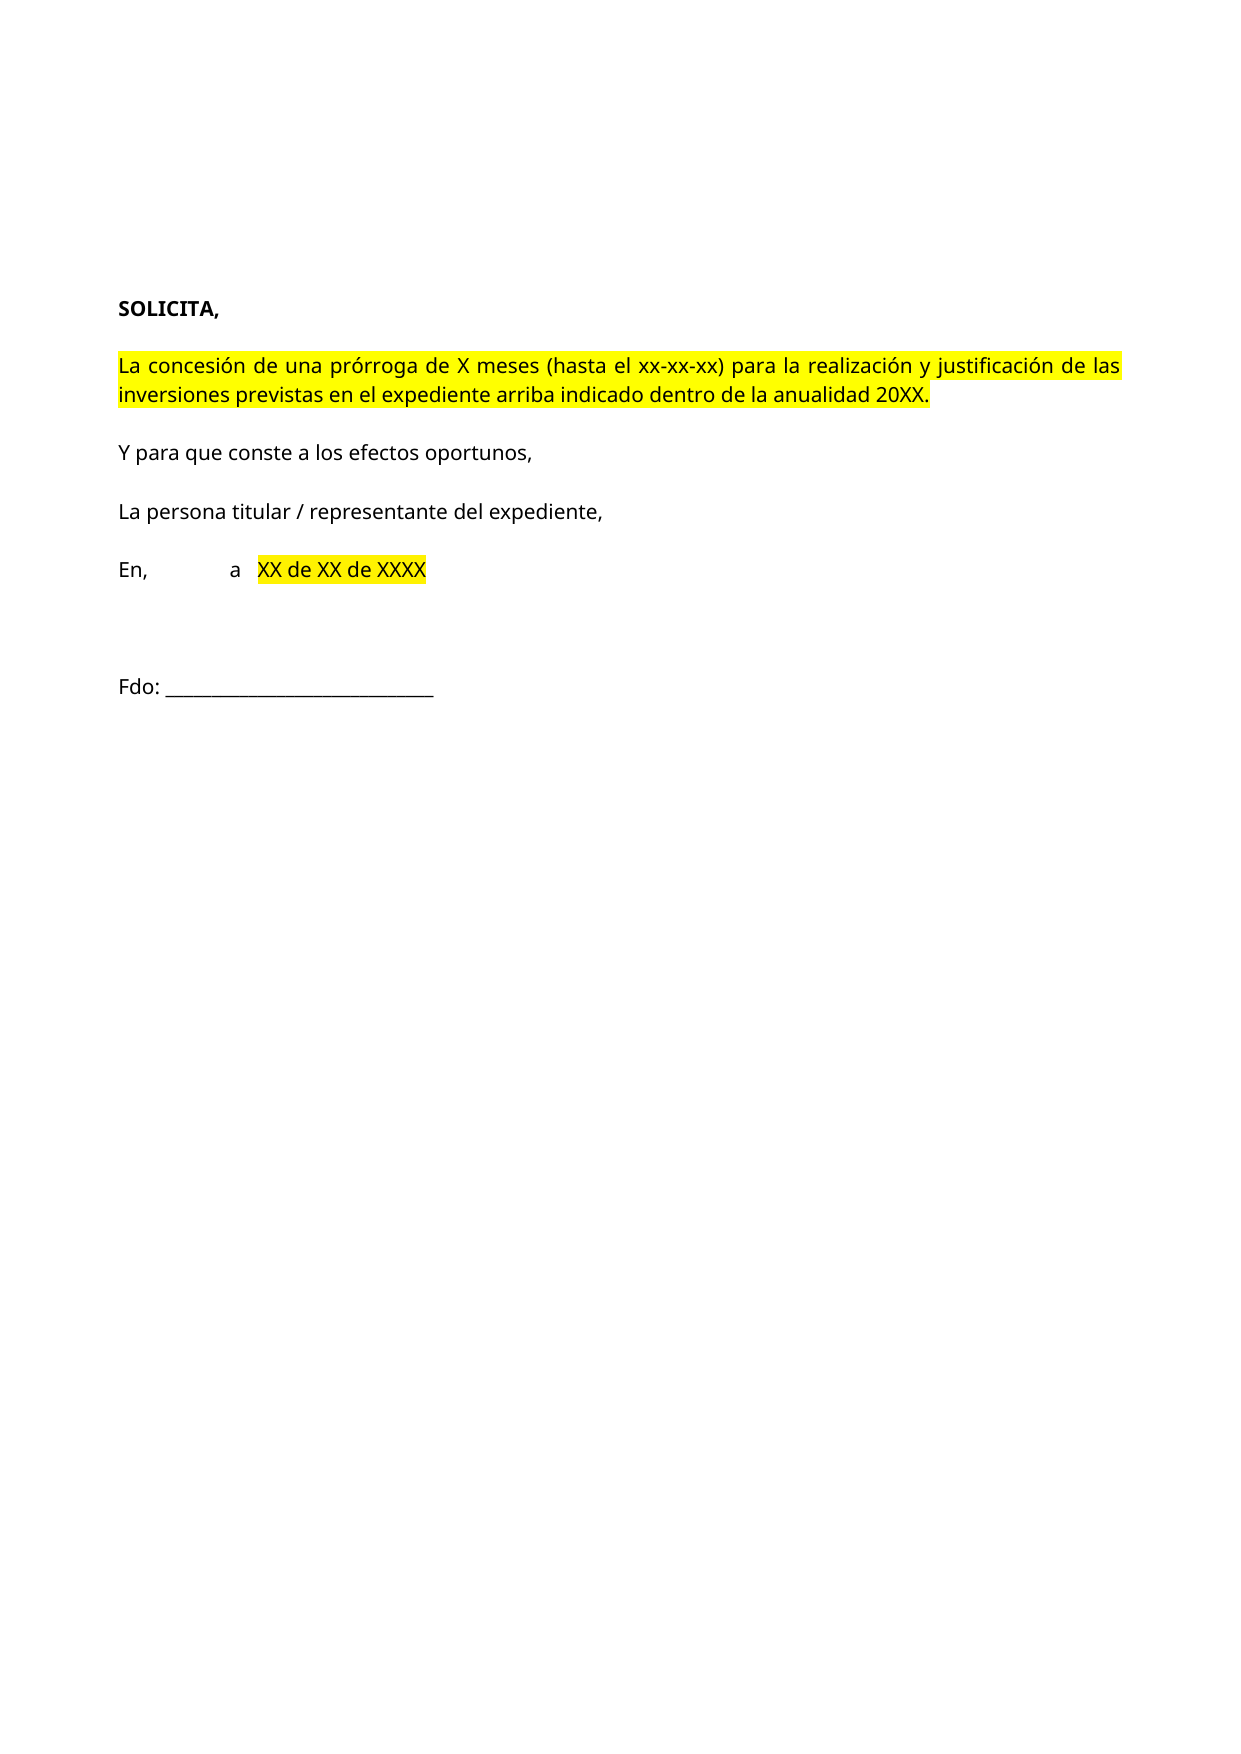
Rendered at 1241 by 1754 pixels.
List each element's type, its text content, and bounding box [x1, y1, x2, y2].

text En, a XX de XX de XXXX [118, 554, 1122, 583]
text La persona titular / representante del expediente, [118, 496, 1122, 525]
text Fdo: _____________________________ [118, 671, 1122, 700]
text SOLICITA, [118, 293, 1122, 322]
text Y para que conste a los efectos oportunos, [118, 437, 1122, 467]
text La concesión de una prórroga de X meses (hasta el xx-xx-xx) para la realización y justificación de las inversiones previstas en el expediente arriba indicado dentro de la anualidad 20XX. [118, 351, 1122, 408]
